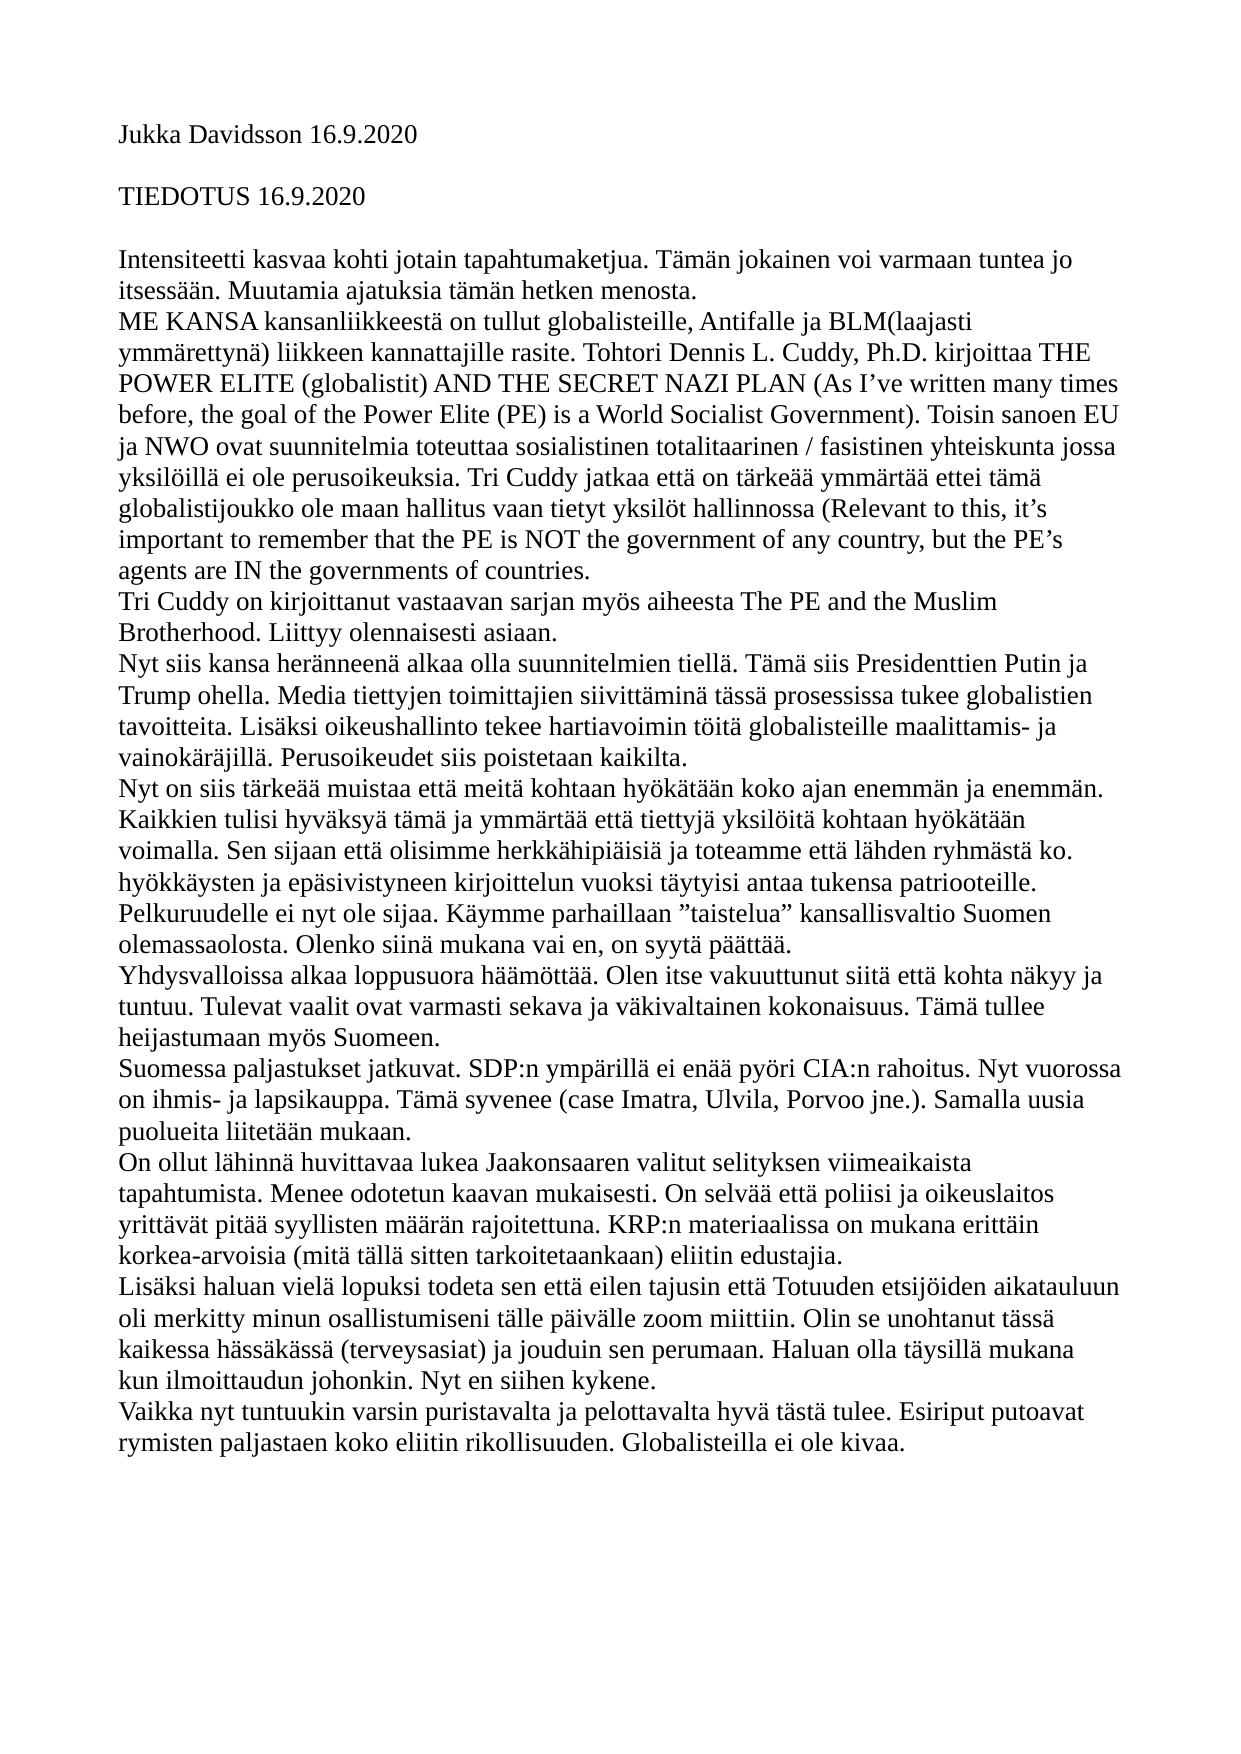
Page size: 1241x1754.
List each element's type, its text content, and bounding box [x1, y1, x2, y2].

text Vaikka nyt tuntuukin varsin puristavalta ja pelottavalta hyvä tästä tulee. Esiriput putoavat rymisten paljastaen koko eliitin rikollisuuden. Globalisteilla ei ole kivaa. [118, 1395, 1122, 1457]
text ME KANSA kansanliikkeestä on tullut globalisteille, Antifalle ja BLM(laajasti ymmärettynä) liikkeen kannattajille rasite. Tohtori Dennis L. Cuddy, Ph.D. kirjoittaa THE POWER ELITE (globalistit) AND THE SECRET NAZI PLAN (As I’ve written many times before, the goal of the Power Elite (PE) is a World Socialist Government). Toisin sanoen EU ja NWO ovat suunnitelmia toteuttaa sosialistinen totalitaarinen / fasistinen yhteiskunta jossa yksilöillä ei ole perusoikeuksia. Tri Cuddy jatkaa että on tärkeää ymmärtää ettei tämä globalistijoukko ole maan hallitus vaan tietyt yksilöt hallinnossa (Relevant to this, it’s important to remember that the PE is NOT the government of any country, but the PE’s agents are IN the governments of countries. [118, 305, 1122, 585]
text TIEDOTUS 16.9.2020 [118, 180, 1122, 212]
text Intensiteetti kasvaa kohti jotain tapahtumaketjua. Tämän jokainen voi varmaan tuntea jo itsessään. Muutamia ajatuksia tämän hetken menosta. [118, 243, 1122, 305]
text Yhdysvalloissa alkaa loppusuora häämöttää. Olen itse vakuuttunut siitä että kohta näkyy ja tuntuu. Tulevat vaalit ovat varmasti sekava ja väkivaltainen kokonaisuus. Tämä tullee heijastumaan myös Suomeen. [118, 959, 1122, 1052]
text Suomessa paljastukset jatkuvat. SDP:n ympärillä ei enää pyöri CIA:n rahoitus. Nyt vuorossa on ihmis- ja lapsikauppa. Tämä syvenee (case Imatra, Ulvila, Porvoo jne.). Samalla uusia puolueita liitetään mukaan. [118, 1052, 1122, 1146]
text On ollut lähinnä huvittavaa lukea Jaakonsaaren valitut selityksen viimeaikaista tapahtumista. Menee odotetun kaavan mukaisesti. On selvää että poliisi ja oikeuslaitos yrittävät pitää syyllisten määrän rajoitettuna. KRP:n materiaalissa on mukana erittäin korkea-arvoisia (mitä tällä sitten tarkoitetaankaan) eliitin edustajia. [118, 1146, 1122, 1271]
text Lisäksi haluan vielä lopuksi todeta sen että eilen tajusin että Totuuden etsijöiden aikatauluun oli merkitty minun osallistumiseni tälle päivälle zoom miittiin. Olin se unohtanut tässä kaikessa hässäkässä (terveysasiat) ja jouduin sen perumaan. Haluan olla täysillä mukana kun ilmoittaudun johonkin. Nyt en siihen kykene. [118, 1271, 1122, 1395]
text Nyt on siis tärkeää muistaa että meitä kohtaan hyökätään koko ajan enemmän ja enemmän. Kaikkien tulisi hyväksyä tämä ja ymmärtää että tiettyjä yksilöitä kohtaan hyökätään voimalla. Sen sijaan että olisimme herkkähipiäisiä ja toteamme että lähden ryhmästä ko. hyökkäysten ja epäsivistyneen kirjoittelun vuoksi täytyisi antaa tukensa patriooteille. Pelkuruudelle ei nyt ole sijaa. Käymme parhaillaan ”taistelua” kansallisvaltio Suomen olemassaolosta. Olenko siinä mukana vai en, on syytä päättää. [118, 772, 1122, 959]
text Nyt siis kansa heränneenä alkaa olla suunnitelmien tiellä. Tämä siis Presidenttien Putin ja Trump ohella. Media tiettyjen toimittajien siivittäminä tässä prosessissa tukee globalistien tavoitteita. Lisäksi oikeushallinto tekee hartiavoimin töitä globalisteille maalittamis- ja vainokäräjillä. Perusoikeudet siis poistetaan kaikilta. [118, 648, 1122, 772]
text Jukka Davidsson 16.9.2020 [118, 118, 1122, 149]
text Tri Cuddy on kirjoittanut vastaavan sarjan myös aiheesta The PE and the Muslim Brotherhood. Liittyy olennaisesti asiaan. [118, 585, 1122, 648]
